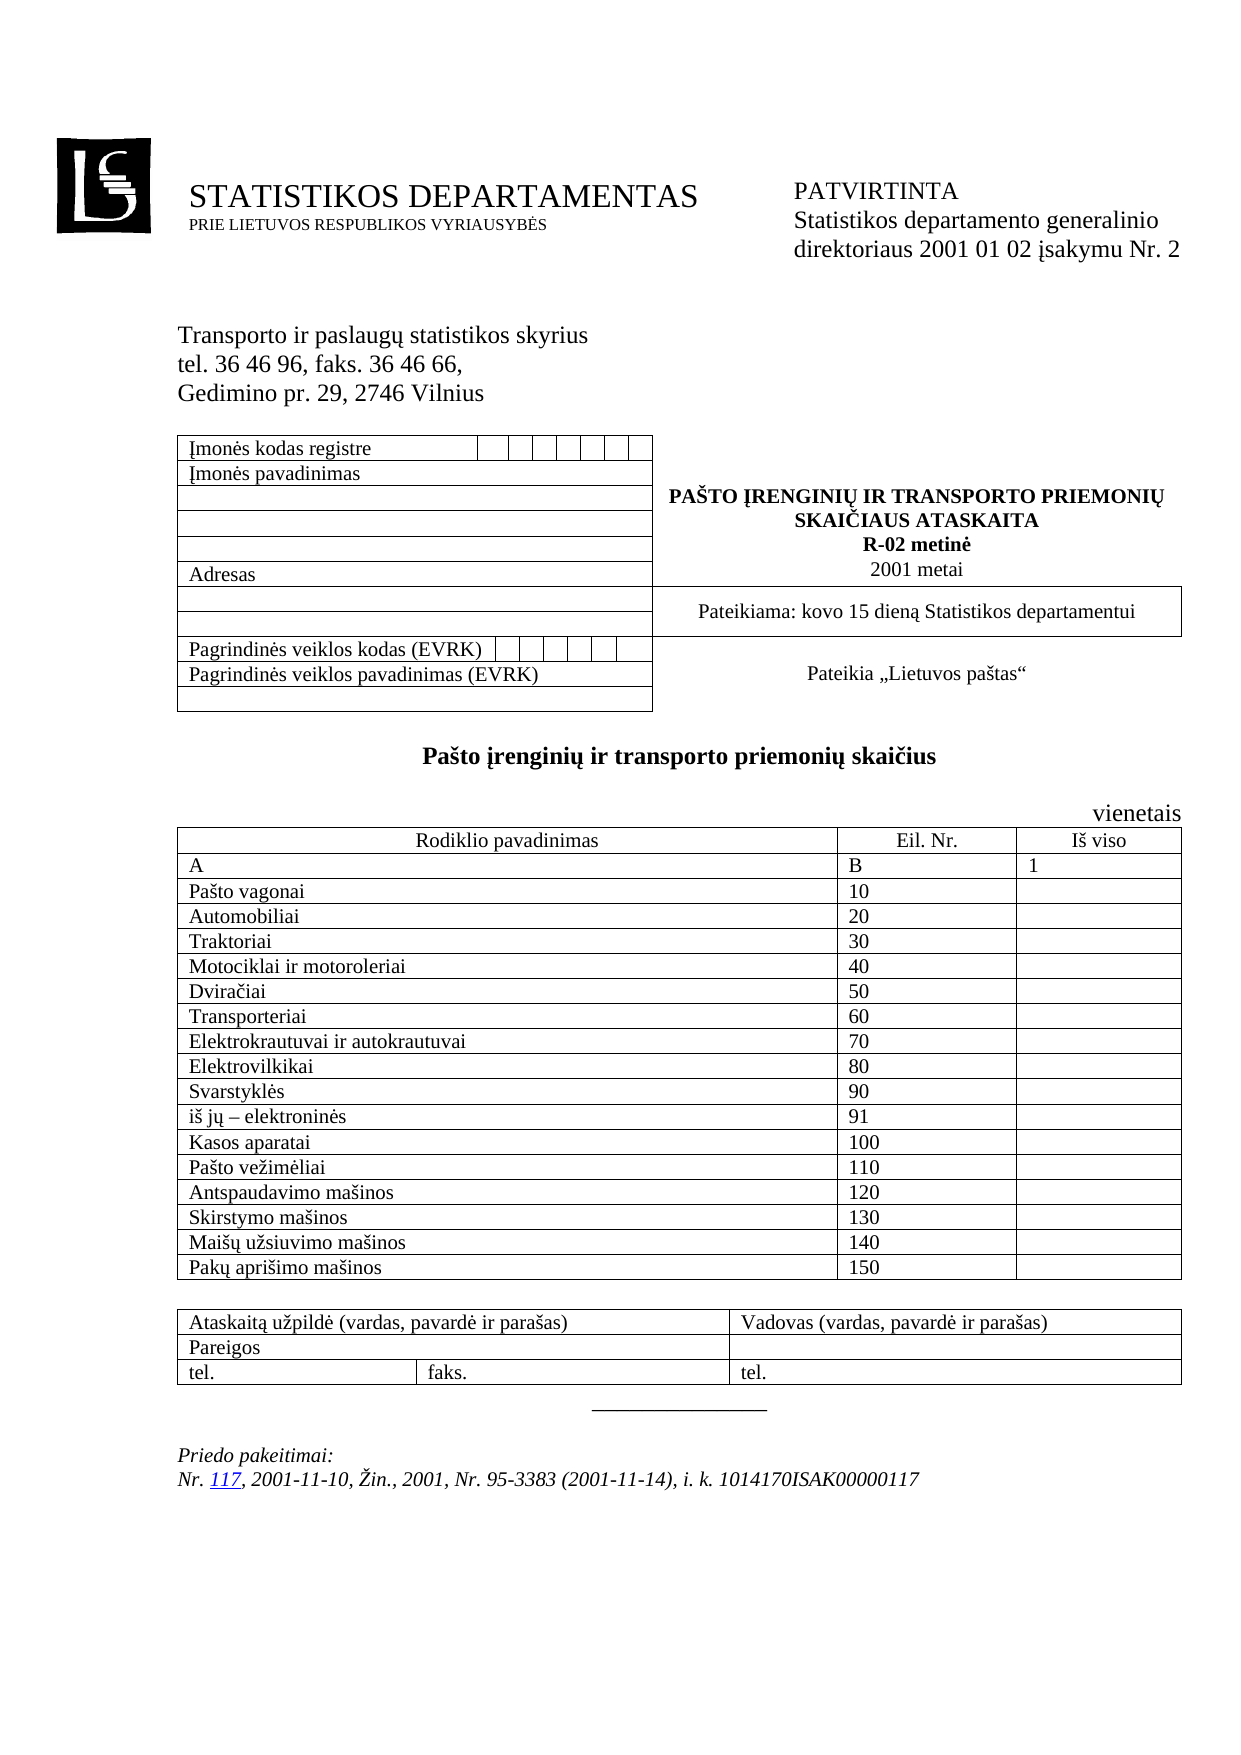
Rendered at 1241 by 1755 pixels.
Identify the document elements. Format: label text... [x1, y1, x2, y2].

table_cell [1017, 1004, 1181, 1028]
table_cell iš jų – elektroninės [178, 1105, 837, 1128]
table_header PAŠTO ĮRENGINIŲ IR TRANSPORTO PRIEMONIŲ SKAIČIAUS ATASKAITA R-02 metinė 2001 metai [653, 435, 1181, 586]
table_cell [178, 587, 652, 611]
table_cell [1017, 904, 1181, 928]
table_cell 91 [838, 1105, 1016, 1128]
table_cell 80 [838, 1054, 1016, 1078]
text ______________ [177, 1385, 1181, 1414]
text Gedimino pr. 29, 2746 Vilnius [177, 378, 1181, 406]
table_cell [1017, 954, 1181, 978]
table_header Rodiklio pavadinimas [178, 828, 837, 852]
table_cell [1017, 879, 1181, 903]
table_cell [178, 486, 652, 510]
table_cell [178, 612, 652, 636]
table_cell Skirstymo mašinos [178, 1205, 837, 1229]
table_header [478, 436, 508, 460]
table_cell 100 [838, 1130, 1016, 1154]
table_cell Elektrokrautuvai ir autokrautuvai [178, 1029, 837, 1053]
table_header PATVIRTINTA Statistikos departamento generalinio direktoriaus 2001 01 02 įsakymu Nr. 2 [782, 176, 1203, 291]
table_cell Kasos aparatai [178, 1130, 837, 1154]
table_cell Pakų aprišimo mašinos [178, 1255, 837, 1279]
table_header STATISTIKOS DEPARTAMENTAS PRIE LIETUVOS RESPUBLIKOS VYRIAUSYBĖS [177, 176, 782, 291]
table_cell 150 [838, 1255, 1016, 1279]
table_cell Pagrindinės veiklos kodas (EVRK) [178, 637, 495, 661]
table_header [629, 436, 652, 460]
text Nr. 117, 2001-11-10, Žin., 2001, Nr. 95-3383 (2001-11-14), i. k. 1014170ISAK00000117 [177, 1467, 1181, 1491]
text vienetais [177, 798, 1181, 827]
table_cell Pareigos [178, 1335, 729, 1359]
table_cell tel. [730, 1360, 1181, 1384]
table_cell 20 [838, 904, 1016, 928]
table_cell 140 [838, 1230, 1016, 1254]
table_header [605, 436, 628, 460]
table_header [581, 436, 604, 460]
table_cell 130 [838, 1205, 1016, 1229]
table_cell [178, 687, 652, 711]
table_cell Maišų užsiuvimo mašinos [178, 1230, 837, 1254]
table_cell [178, 537, 652, 561]
table_cell 10 [838, 879, 1016, 903]
text Priedo pakeitimai: [177, 1443, 1181, 1467]
table_cell 50 [838, 979, 1016, 1003]
table_cell Transporteriai [178, 1004, 837, 1028]
table_cell [1017, 1054, 1181, 1078]
table_cell Traktoriai [178, 929, 837, 953]
table_header Vadovas (vardas, pavardė ir parašas) [730, 1310, 1181, 1334]
table_cell [496, 637, 519, 661]
table_cell [1017, 1230, 1181, 1254]
table_cell Įmonės pavadinimas [178, 461, 652, 485]
table_cell Svarstyklės [178, 1079, 837, 1103]
table_cell 40 [838, 954, 1016, 978]
table_cell [1017, 1155, 1181, 1179]
table_header Įmonės kodas registre [178, 436, 477, 460]
table_header [557, 436, 580, 460]
table_cell [178, 511, 652, 536]
table_cell Adresas [178, 562, 652, 586]
table_cell Elektrovilkikai [178, 1054, 837, 1078]
table_cell Pašto vagonai [178, 879, 837, 903]
table_cell 90 [838, 1079, 1016, 1103]
table_cell Motociklai ir motoroleriai [178, 954, 837, 978]
table_header Eil. Nr. [838, 828, 1016, 852]
table_cell Pašto vežimėliai [178, 1155, 837, 1179]
table_cell [1017, 1079, 1181, 1103]
table_cell [617, 637, 652, 661]
table_cell 110 [838, 1155, 1016, 1179]
table_cell Automobiliai [178, 904, 837, 928]
table_cell tel. [178, 1360, 416, 1384]
text Transporto ir paslaugų statistikos skyrius [177, 320, 1181, 349]
table_cell [1017, 979, 1181, 1003]
table_cell [1017, 1105, 1181, 1128]
table_cell Antspaudavimo mašinos [178, 1180, 837, 1204]
table_cell A [178, 854, 837, 877]
table_cell 120 [838, 1180, 1016, 1204]
table_cell 30 [838, 929, 1016, 953]
table_cell Pateikia „Lietuvos paštas“ [653, 637, 1181, 711]
table_header Ataskaitą užpildė (vardas, pavardė ir parašas) [178, 1310, 729, 1334]
table_cell 70 [838, 1029, 1016, 1053]
table_cell Pagrindinės veiklos pavadinimas (EVRK) [178, 662, 652, 686]
table_cell [1017, 1205, 1181, 1229]
table_header [509, 436, 532, 460]
table_cell Dviračiai [178, 979, 837, 1003]
table_cell [1017, 1130, 1181, 1154]
table_header [533, 436, 556, 460]
table_cell Pateikiama: kovo 15 dieną Statistikos departamentui [653, 587, 1181, 636]
text Pašto įrenginių ir transporto priemonių skaičius [177, 741, 1181, 770]
table_cell 1 [1017, 854, 1181, 877]
table_cell [730, 1335, 1181, 1359]
table_cell [544, 637, 567, 661]
table_cell [1017, 929, 1181, 953]
text tel. 36 46 96, faks. 36 46 66, [177, 349, 1181, 378]
table_cell [1017, 1255, 1181, 1279]
table_header Iš viso [1017, 828, 1181, 852]
table_cell [592, 637, 616, 661]
table_cell faks. [417, 1360, 729, 1384]
table_cell B [838, 854, 1016, 877]
table_cell [1017, 1180, 1181, 1204]
table_cell 60 [838, 1004, 1016, 1028]
table_cell [568, 637, 591, 661]
table_cell [1017, 1029, 1181, 1053]
table_cell [520, 637, 543, 661]
